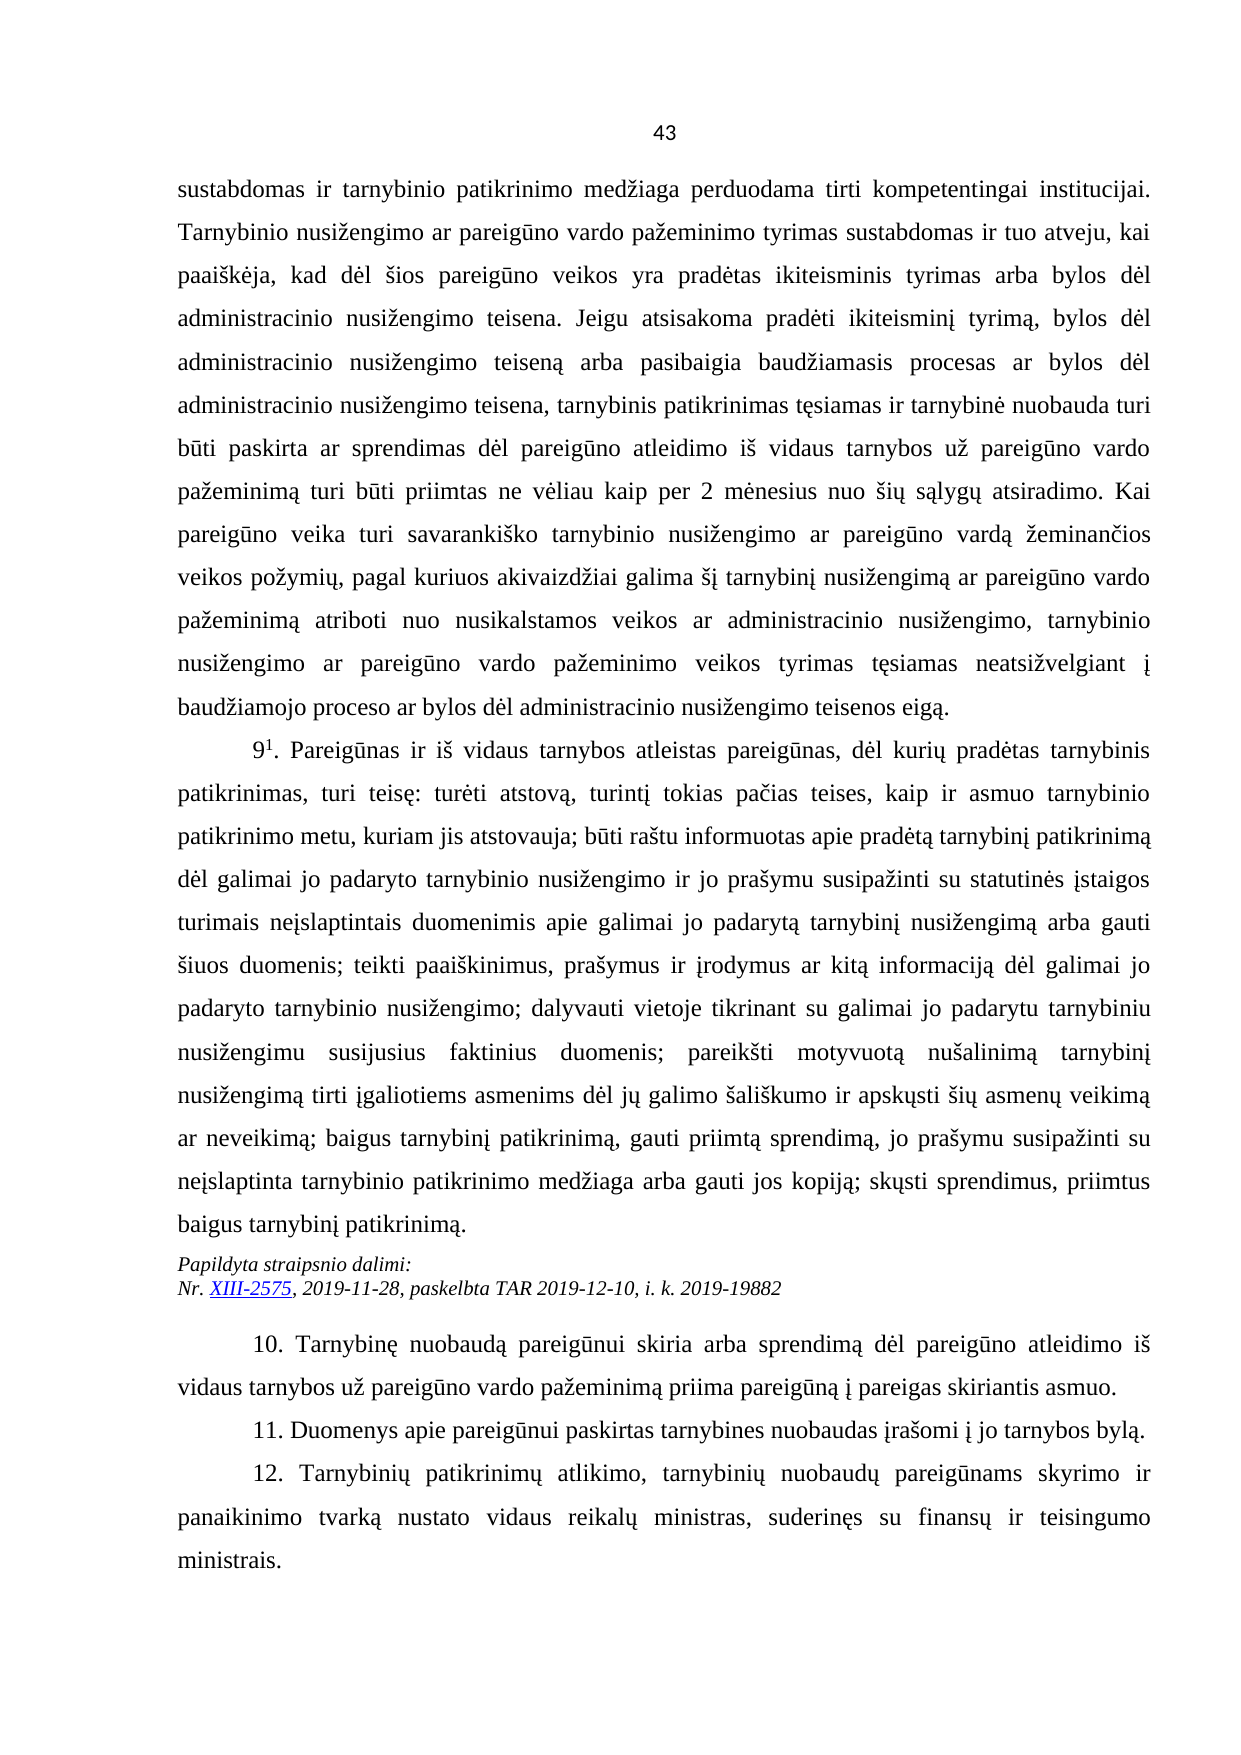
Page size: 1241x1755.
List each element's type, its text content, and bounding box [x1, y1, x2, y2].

text 12. Tarnybinių patikrinimų atlikimo, tarnybinių nuobaudų pareigūnams skyrimo ir panaikinimo tvarką nustato vidaus reikalų ministras, suderinęs su finansų ir teisingumo ministrais. [177, 1458, 1152, 1573]
text Nr. XIII-2575, 2019-11-28, paskelbta TAR 2019-12-10, i. k. 2019-19882 [177, 1276, 1152, 1300]
text 10. Tarnybinę nuobaudą pareigūnui skiria arba sprendimą dėl pareigūno atleidimo iš vidaus tarnybos už pareigūno vardo pažeminimą priima pareigūną į pareigas skiriantis asmuo. [177, 1329, 1152, 1401]
text Papildyta straipsnio dalimi: [177, 1252, 1152, 1276]
text 11. Duomenys apie pareigūnui paskirtas tarnybines nuobaudas įrašomi į jo tarnybos bylą. [177, 1415, 1152, 1444]
text sustabdomas ir tarnybinio patikrinimo medžiaga perduodama tirti kompetentingai institucijai. Tarnybinio nusižengimo ar pareigūno vardo pažeminimo tyrimas sustabdomas ir tuo atveju, kai paaiškėja, kad dėl šios pareigūno veikos yra pradėtas ikiteisminis tyrimas arba bylos dėl administracinio nusižengimo teisena. Jeigu atsisakoma pradėti ikiteisminį tyrimą, bylos dėl administracinio nusižengimo teiseną arba pasibaigia baudžiamasis procesas ar bylos dėl administracinio nusižengimo teisena, tarnybinis patikrinimas tęsiamas ir tarnybinė nuobauda turi būti paskirta ar sprendimas dėl pareigūno atleidimo iš vidaus tarnybos už pareigūno vardo pažeminimą turi būti priimtas ne vėliau kaip per 2 mėnesius nuo šių sąlygų atsiradimo. Kai pareigūno veika turi savarankiško tarnybinio nusižengimo ar pareigūno vardą žeminančios veikos požymių, pagal kuriuos akivaizdžiai galima šį tarnybinį nusižengimą ar pareigūno vardo pažeminimą atriboti nuo nusikalstamos veikos ar administracinio nusižengimo, tarnybinio nusižengimo ar pareigūno vardo pažeminimo veikos tyrimas tęsiamas neatsižvelgiant į baudžiamojo proceso ar bylos dėl administracinio nusižengimo teisenos eigą. [177, 174, 1152, 720]
text 91. Pareigūnas ir iš vidaus tarnybos atleistas pareigūnas, dėl kurių pradėtas tarnybinis patikrinimas, turi teisę: turėti atstovą, turintį tokias pačias teises, kaip ir asmuo tarnybinio patikrinimo metu, kuriam jis atstovauja; būti raštu informuotas apie pradėtą tarnybinį patikrinimą dėl galimai jo padaryto tarnybinio nusižengimo ir jo prašymu susipažinti su statutinės įstaigos turimais neįslaptintais duomenimis apie galimai jo padarytą tarnybinį nusižengimą arba gauti šiuos duomenis; teikti paaiškinimus, prašymus ir įrodymus ar kitą informaciją dėl galimai jo padaryto tarnybinio nusižengimo; dalyvauti vietoje tikrinant su galimai jo padarytu tarnybiniu nusižengimu susijusius faktinius duomenis; pareikšti motyvuotą nušalinimą tarnybinį nusižengimą tirti įgaliotiems asmenims dėl jų galimo šališkumo ir apskųsti šių asmenų veikimą ar neveikimą; baigus tarnybinį patikrinimą, gauti priimtą sprendimą, jo prašymu susipažinti su neįslaptinta tarnybinio patikrinimo medžiaga arba gauti jos kopiją; skųsti sprendimus, priimtus baigus tarnybinį patikrinimą. [177, 735, 1152, 1238]
